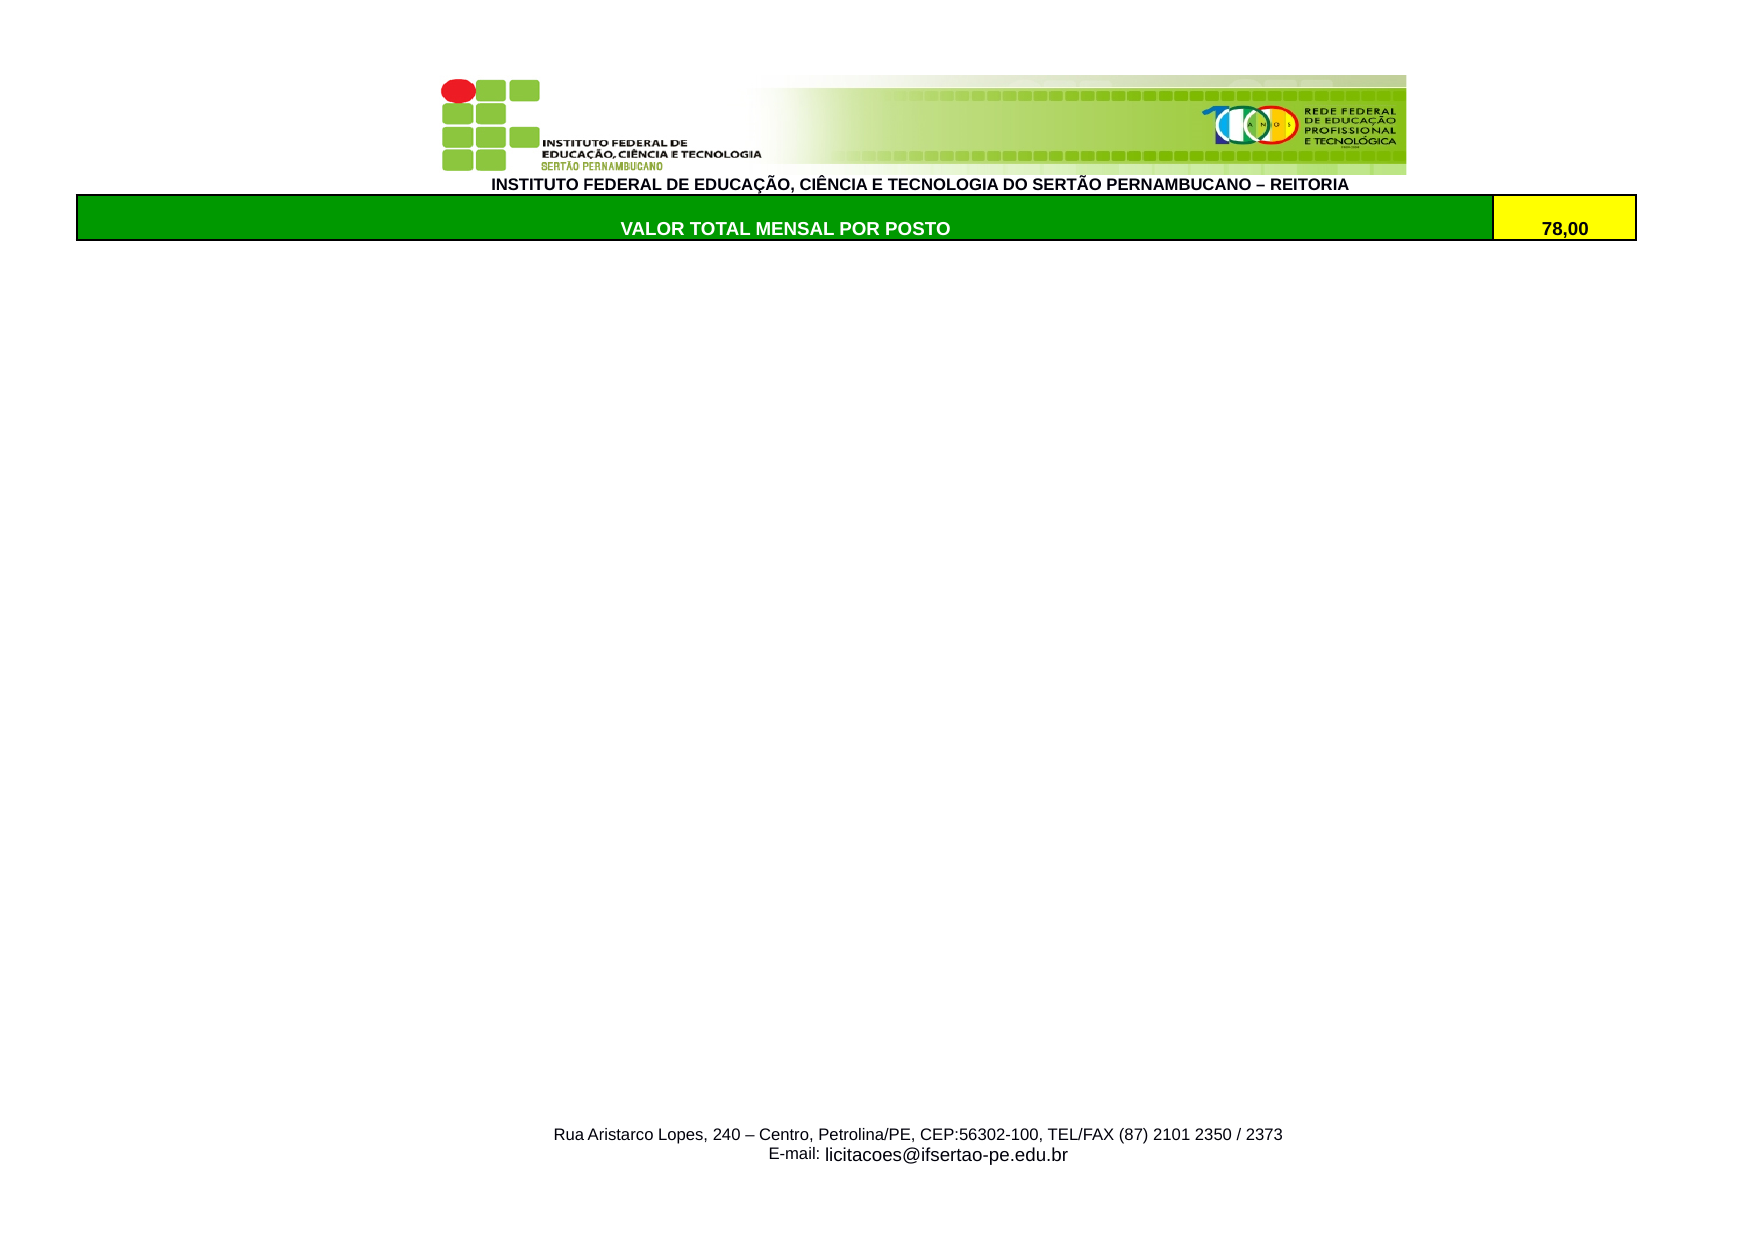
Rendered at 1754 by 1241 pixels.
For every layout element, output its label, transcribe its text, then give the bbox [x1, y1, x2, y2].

table_cell VALOR TOTAL MENSAL POR POSTO [78, 196, 1492, 239]
table_cell 78,00 [1494, 196, 1635, 239]
picture [430, 75, 1407, 175]
